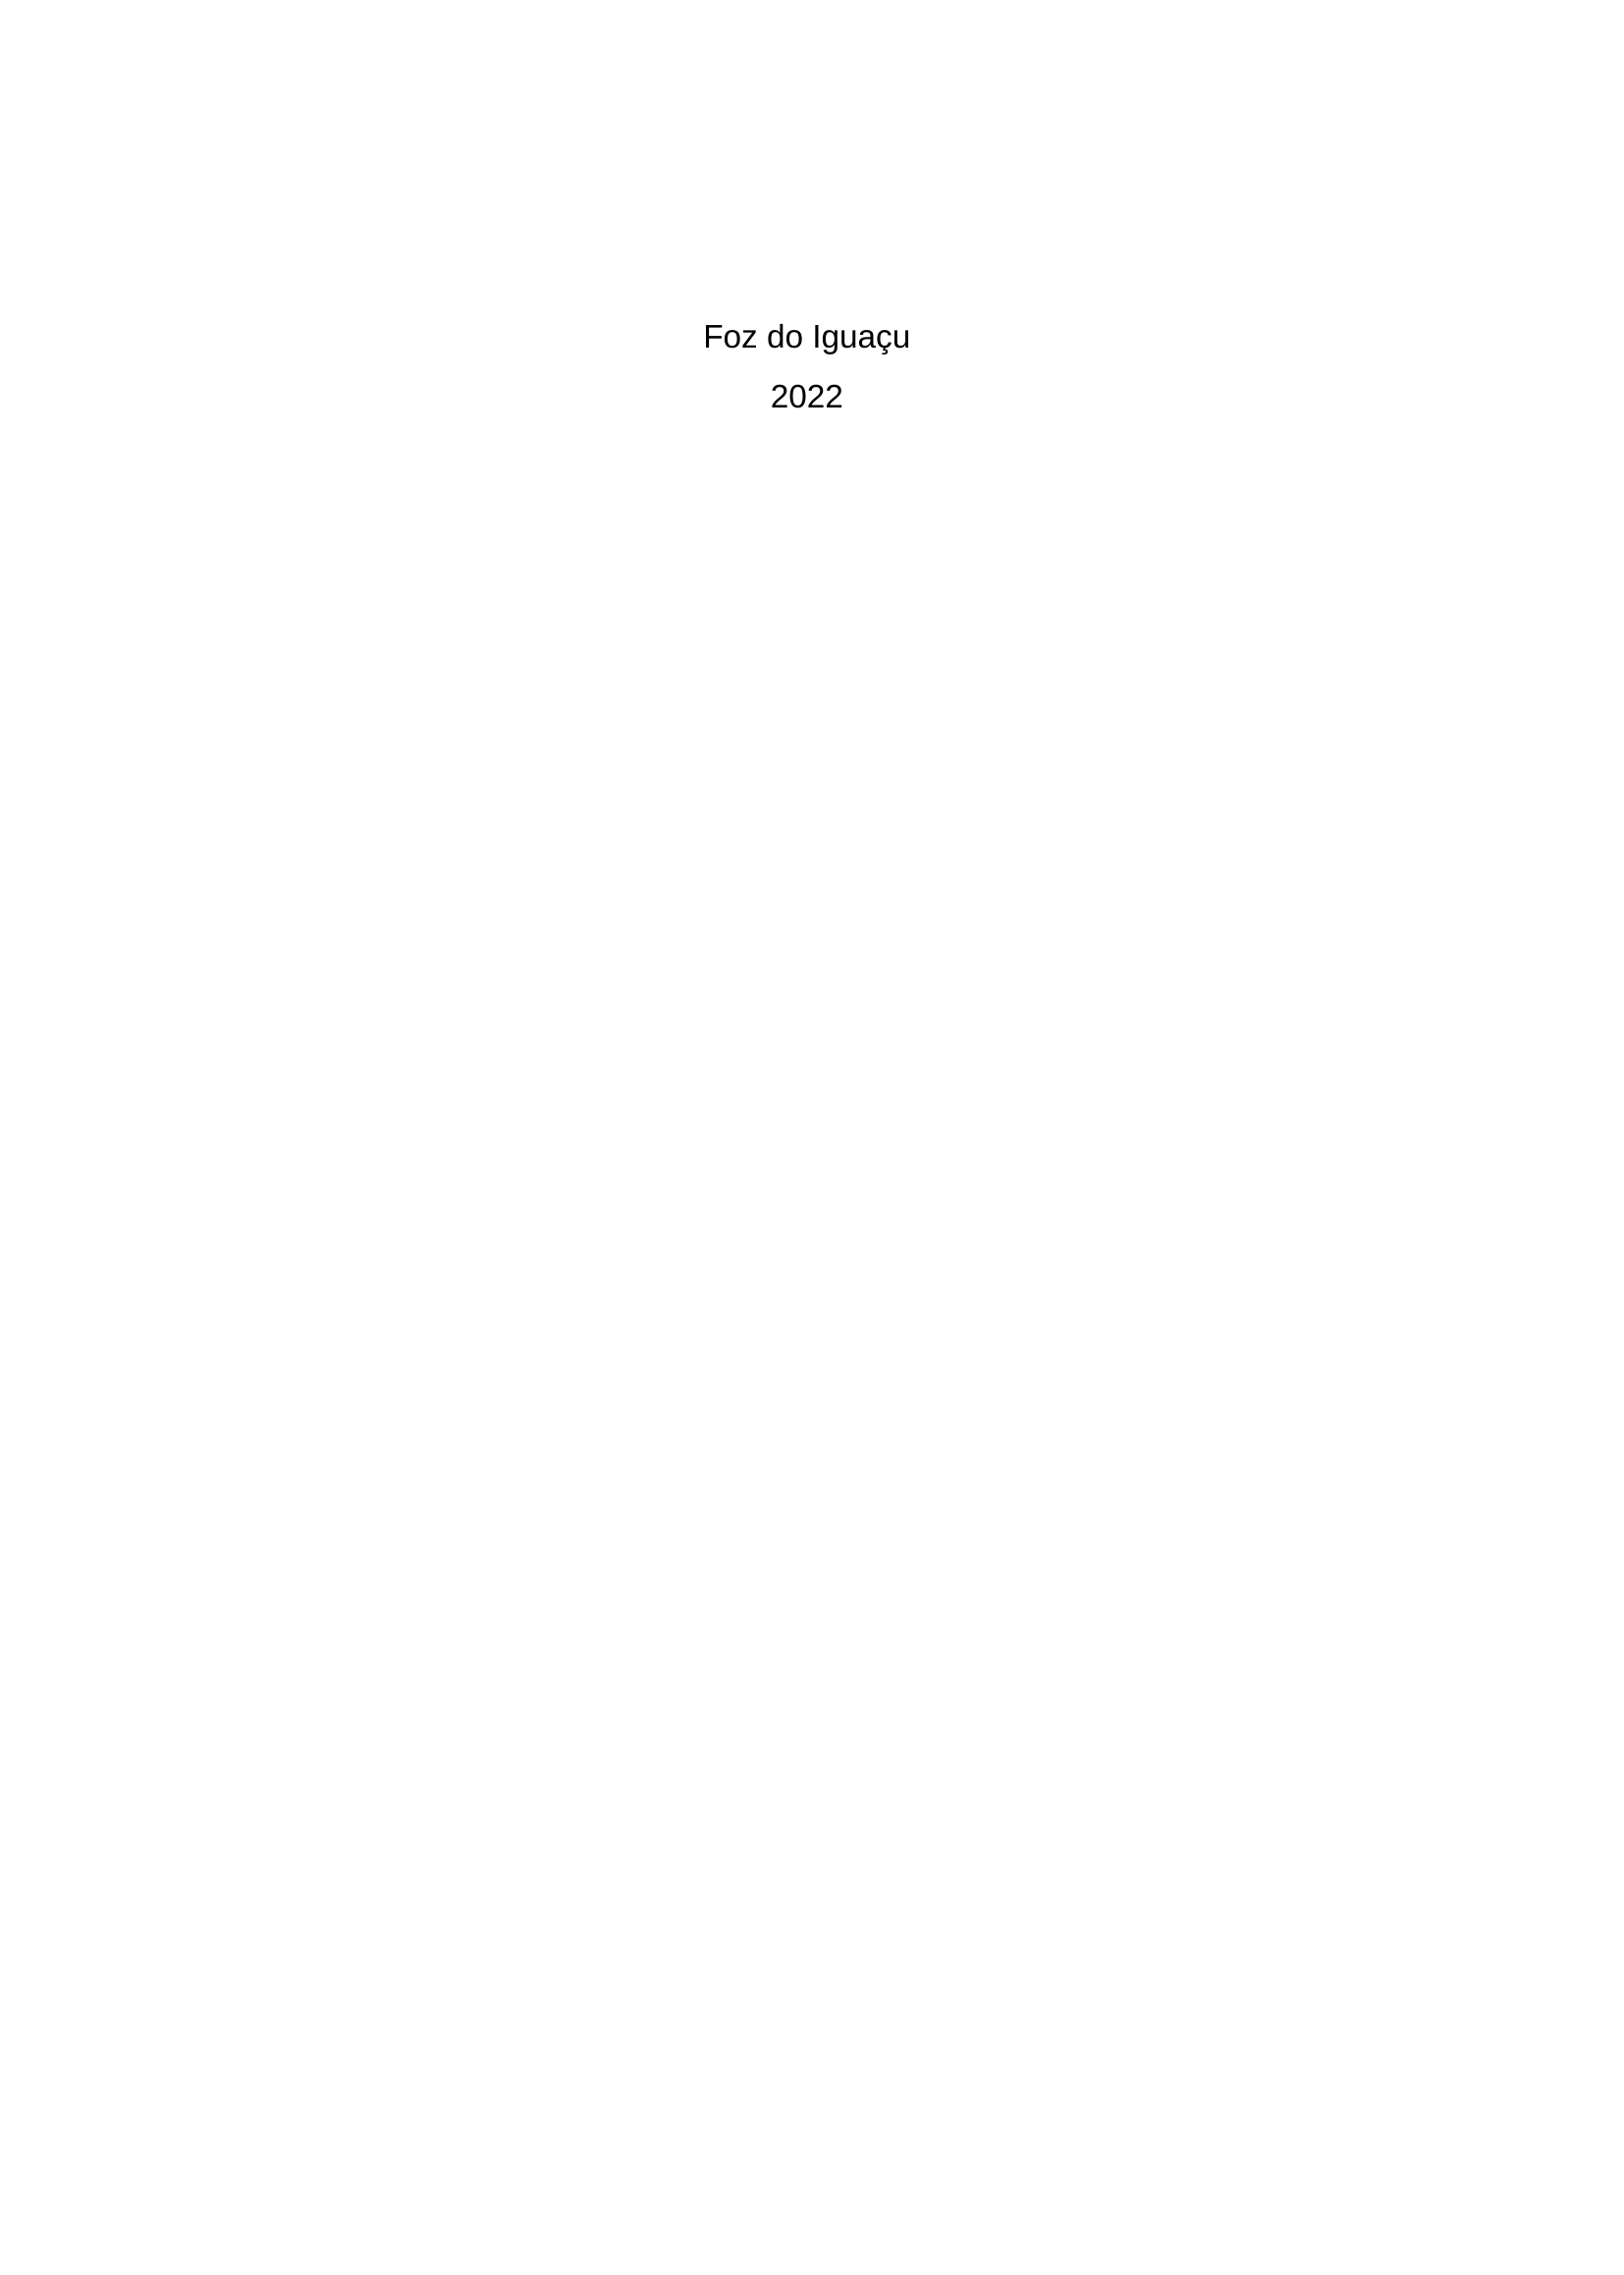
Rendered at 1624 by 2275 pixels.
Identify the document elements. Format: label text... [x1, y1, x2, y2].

text 2022 [152, 377, 1461, 414]
text Foz do Iguaçu [152, 317, 1461, 355]
